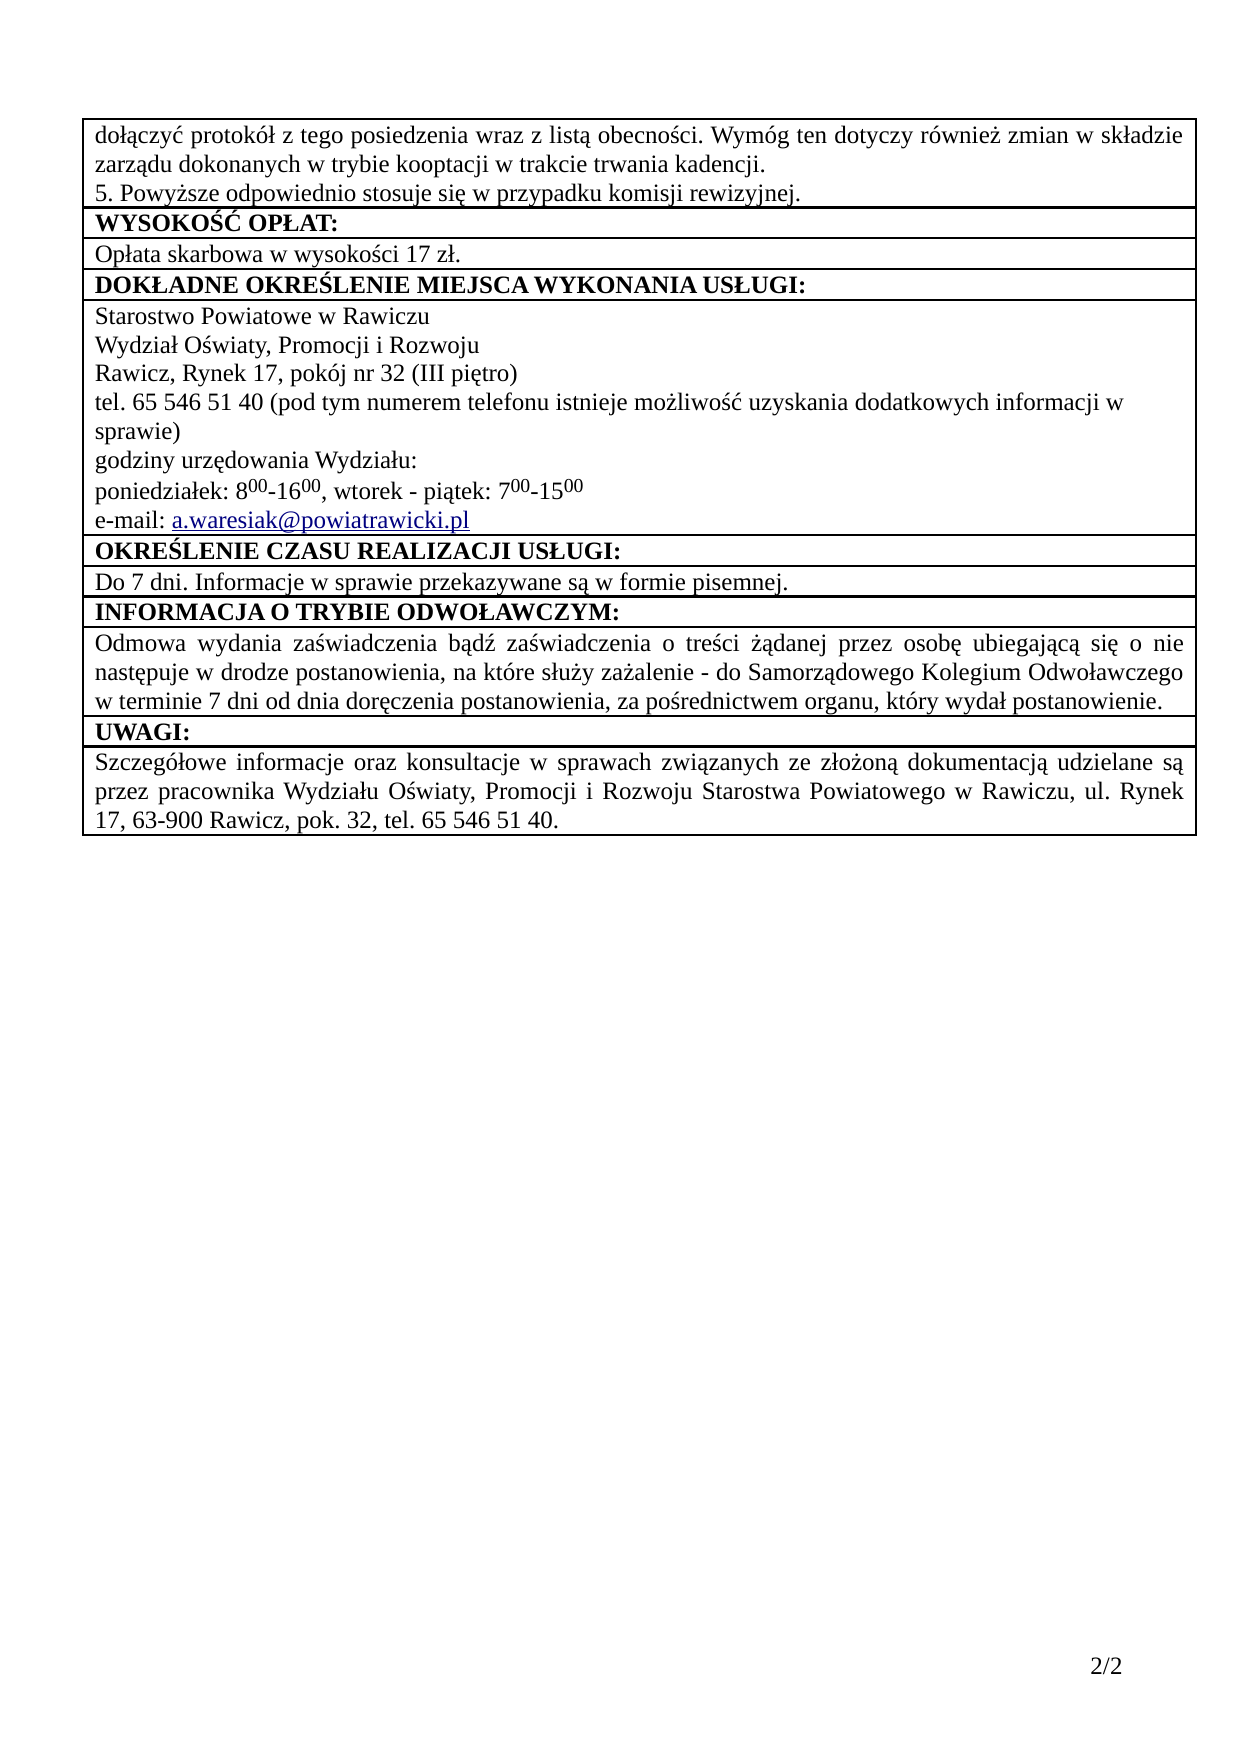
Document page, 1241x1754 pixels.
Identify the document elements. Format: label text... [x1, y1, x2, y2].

table_cell Odmowa wydania zaświadczenia bądź zaświadczenia o treści żądanej przez osobę ubiegającą się o nie następuje w drodze postanowienia, na które służy zażalenie - do Samorządowego Kolegium Odwoławczego w terminie 7 dni od dnia doręczenia postanowienia, za pośrednictwem organu, który wydał postanowienie. [84, 628, 1195, 714]
table_cell INFORMACJA O TRYBIE ODWOŁAWCZYM: [84, 598, 1195, 626]
table_cell dołączyć protokół z tego posiedzenia wraz z listą obecności. Wymóg ten dotyczy również zmian w składzie zarządu dokonanych w trybie kooptacji w trakcie trwania kadencji. 5. Powyższe odpowiednio stosuje się w przypadku komisji rewizyjnej. [84, 120, 1195, 206]
table_cell Opłata skarbowa w wysokości 17 zł. [84, 239, 1195, 268]
table_cell Do 7 dni. Informacje w sprawie przekazywane są w formie pisemnej. [84, 567, 1195, 595]
table_cell OKREŚLENIE CZASU REALIZACJI USŁUGI: [84, 536, 1195, 564]
table_cell Szczegółowe informacje oraz konsultacje w sprawach związanych ze złożoną dokumentacją udzielane są przez pracownika Wydziału Oświaty, Promocji i Rozwoju Starostwa Powiatowego w Rawiczu, ul. Rynek 17, 63-900 Rawicz, pok. 32, tel. 65 546 51 40. [84, 748, 1195, 834]
table_cell DOKŁADNE OKREŚLENIE MIEJSCA WYKONANIA USŁUGI: [84, 270, 1195, 299]
table_cell Starostwo Powiatowe w Rawiczu Wydział Oświaty, Promocji i Rozwoju Rawicz, Rynek 17, pokój nr 32 (III piętro) tel. 65 546 51 40 (pod tym numerem telefonu istnieje możliwość uzyskania dodatkowych informacji w sprawie) godziny urzędowania Wydziału: poniedziałek: 800-1600, wtorek - piątek: 700-1500 e-mail: a.waresiak@powiatrawicki.pl [84, 301, 1195, 534]
table_cell WYSOKOŚĆ OPŁAT: [84, 209, 1195, 237]
table_cell UWAGI: [84, 717, 1195, 745]
